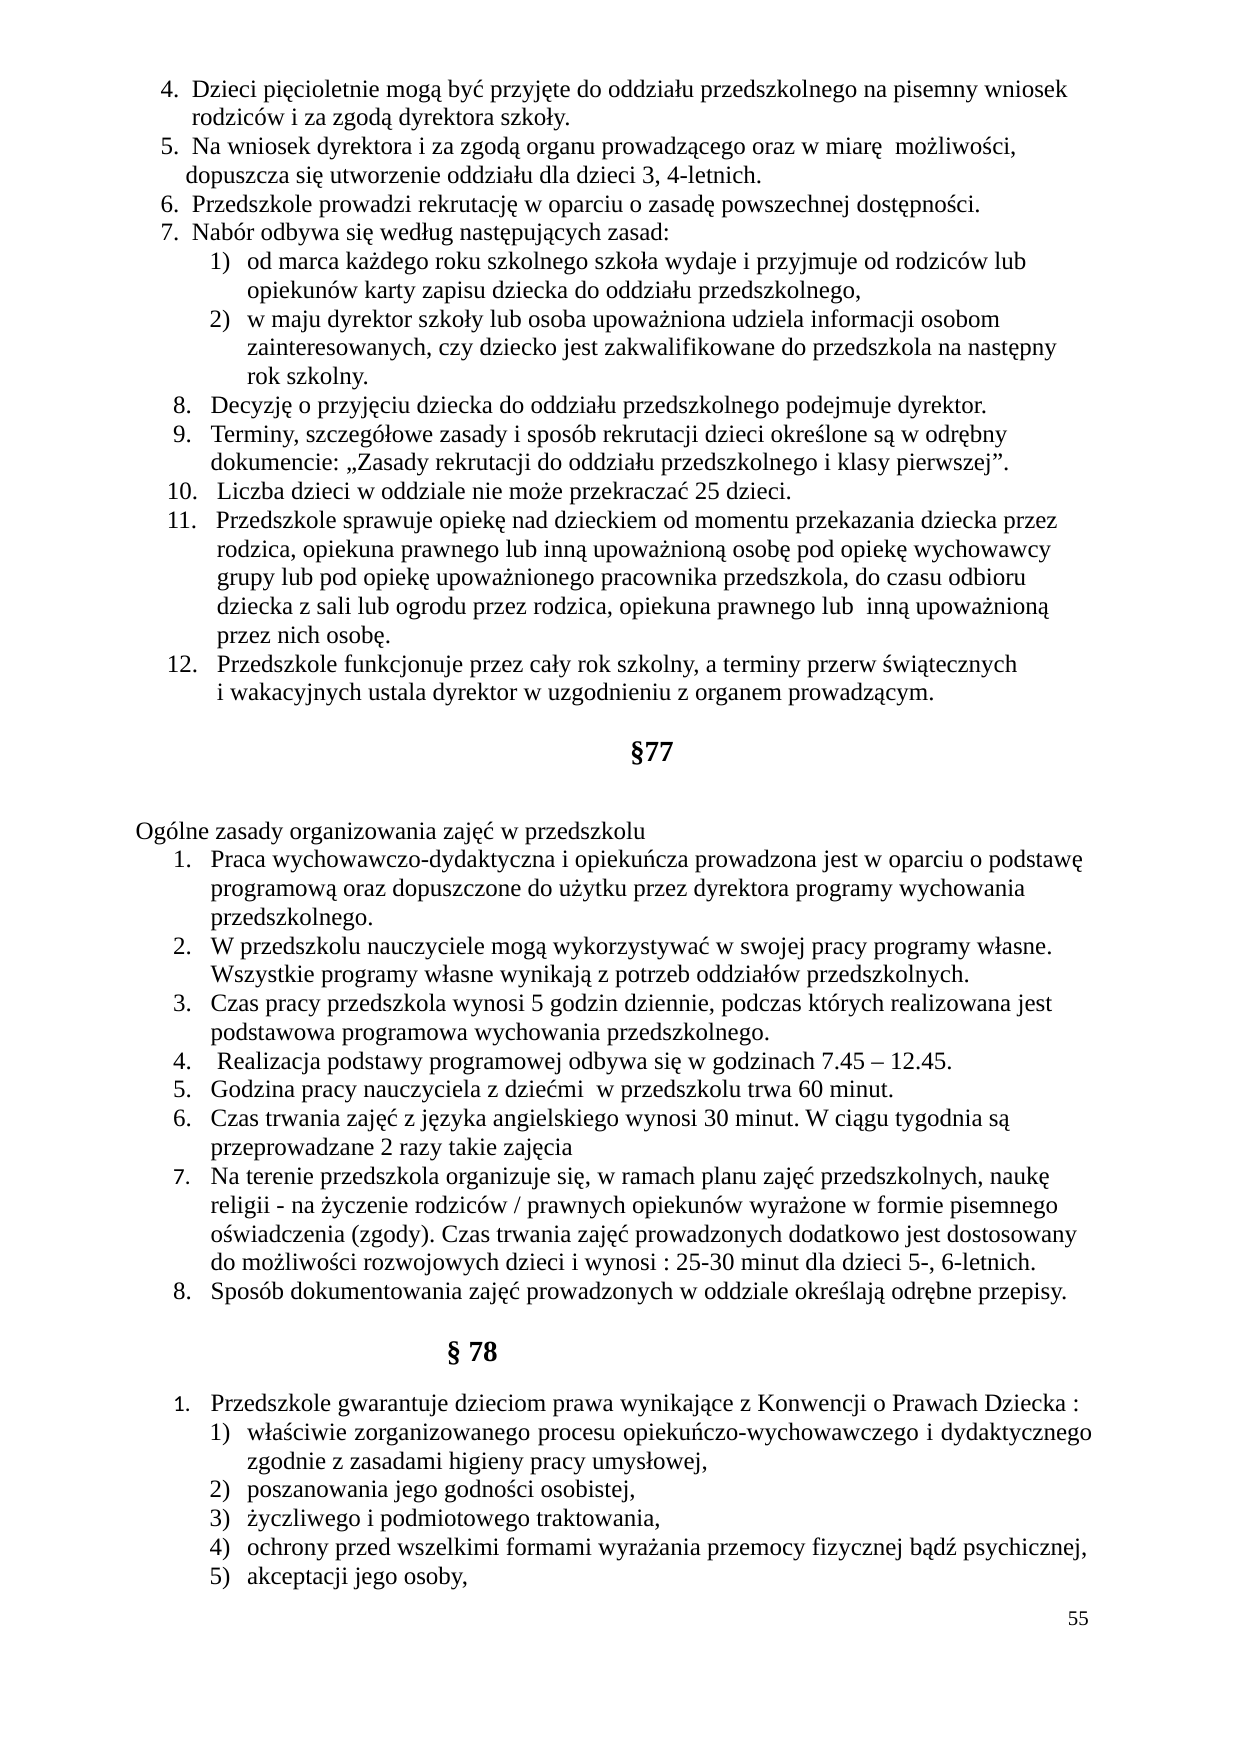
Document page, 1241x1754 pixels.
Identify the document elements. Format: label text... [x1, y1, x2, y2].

list Przedszkole gwarantuje dzieciom prawa wynikające z Konwencji o Prawach Dziecka : [173, 1388, 1093, 1417]
text 11. Przedszkole sprawuje opiekę nad dzieckiem od momentu przekazania dziecka przez [135, 505, 1093, 534]
list Realizacja podstawy programowej odbywa się w godzinach 7.45 – 12.45. [173, 1046, 1093, 1074]
text 12. Przedszkole funkcjonuje przez cały rok szkolny, a terminy przerw świątecznych [135, 649, 1093, 677]
text 10. Liczba dzieci w oddziale nie może przekraczać 25 dzieci. [135, 476, 1093, 505]
text grupy lub pod opiekę upoważnionego pracownika przedszkola, do czasu odbioru [135, 562, 1093, 591]
list życzliwego i podmiotowego traktowania, [209, 1503, 1093, 1532]
list poszanowania jego godności osobistej, [209, 1474, 1093, 1503]
text 7. Nabór odbywa się według następujących zasad: [135, 217, 1093, 246]
text rodzica, opiekuna prawnego lub inną upoważnioną osobę pod opiekę wychowawcy [135, 534, 1093, 562]
list od marca każdego roku szkolnego szkoła wydaje i przyjmuje od rodziców lub opiekunów karty zapisu dziecka do oddziału przedszkolnego, [209, 246, 1093, 304]
list w maju dyrektor szkoły lub osoba upoważniona udziela informacji osobom zainteresowanych, czy dziecko jest zakwalifikowane do przedszkola na następny rok szkolny. [209, 304, 1093, 390]
list Godzina pracy nauczyciela z dziećmi w przedszkolu trwa 60 minut. [173, 1074, 1093, 1103]
text i wakacyjnych ustala dyrektor w uzgodnieniu z organem prowadzącym. [135, 677, 1093, 706]
list Czas trwania zajęć z języka angielskiego wynosi 30 minut. W ciągu tygodnia są przeprowadzane 2 razy takie zajęcia [173, 1103, 1093, 1161]
text §77 [210, 734, 1093, 767]
list Czas pracy przedszkola wynosi 5 godzin dziennie, podczas których realizowana jest podstawowa programowa wychowania przedszkolnego. [173, 988, 1093, 1046]
list Decyzję o przyjęciu dziecka do oddziału przedszkolnego podejmuje dyrektor. [173, 390, 1093, 419]
list Na terenie przedszkola organizuje się, w ramach planu zajęć przedszkolnych, naukę religii - na życzenie rodziców / prawnych opiekunów wyrażone w formie pisemnego oświadczenia (zgody). Czas trwania zajęć prowadzonych dodatkowo jest dostosowany do możliwości rozwojowych dzieci i wynosi : 25-30 minut dla dzieci 5-, 6-letnich. [173, 1161, 1093, 1276]
text Ogólne zasady organizowania zajęć w przedszkolu [135, 816, 1093, 844]
text § 78 [135, 1334, 1093, 1367]
text dziecka z sali lub ogrodu przez rodzica, opiekuna prawnego lub inną upoważnioną przez nich osobę. [135, 591, 1093, 649]
list Terminy, szczegółowe zasady i sposób rekrutacji dzieci określone są w odrębny dokumencie: „Zasady rekrutacji do oddziału przedszkolnego i klasy pierwszej”. [173, 419, 1093, 476]
text 4. Dzieci pięcioletnie mogą być przyjęte do oddziału przedszkolnego na pisemny wniosek rodziców i za zgodą dyrektora szkoły. [135, 74, 1093, 131]
list Praca wychowawczo-dydaktyczna i opiekuńcza prowadzona jest w oparciu o podstawę programową oraz dopuszczone do użytku przez dyrektora programy wychowania przedszkolnego. [173, 844, 1093, 931]
list Sposób dokumentowania zajęć prowadzonych w oddziale określają odrębne przepisy. [173, 1276, 1093, 1305]
list właściwie zorganizowanego procesu opiekuńczo-wychowawczego i dydaktycznego zgodnie z zasadami higieny pracy umysłowej, [209, 1417, 1093, 1474]
list ochrony przed wszelkimi formami wyrażania przemocy fizycznej bądź psychicznej, [209, 1532, 1093, 1561]
list akceptacji jego osoby, [209, 1561, 1093, 1589]
text 5. Na wniosek dyrektora i za zgodą organu prowadzącego oraz w miarę możliwości, dopuszcza się utworzenie oddziału dla dzieci 3, 4-letnich. [135, 131, 1093, 189]
text 6. Przedszkole prowadzi rekrutację w oparciu o zasadę powszechnej dostępności. [135, 189, 1093, 217]
list W przedszkolu nauczyciele mogą wykorzystywać w swojej pracy programy własne. Wszystkie programy własne wynikają z potrzeb oddziałów przedszkolnych. [173, 931, 1093, 988]
